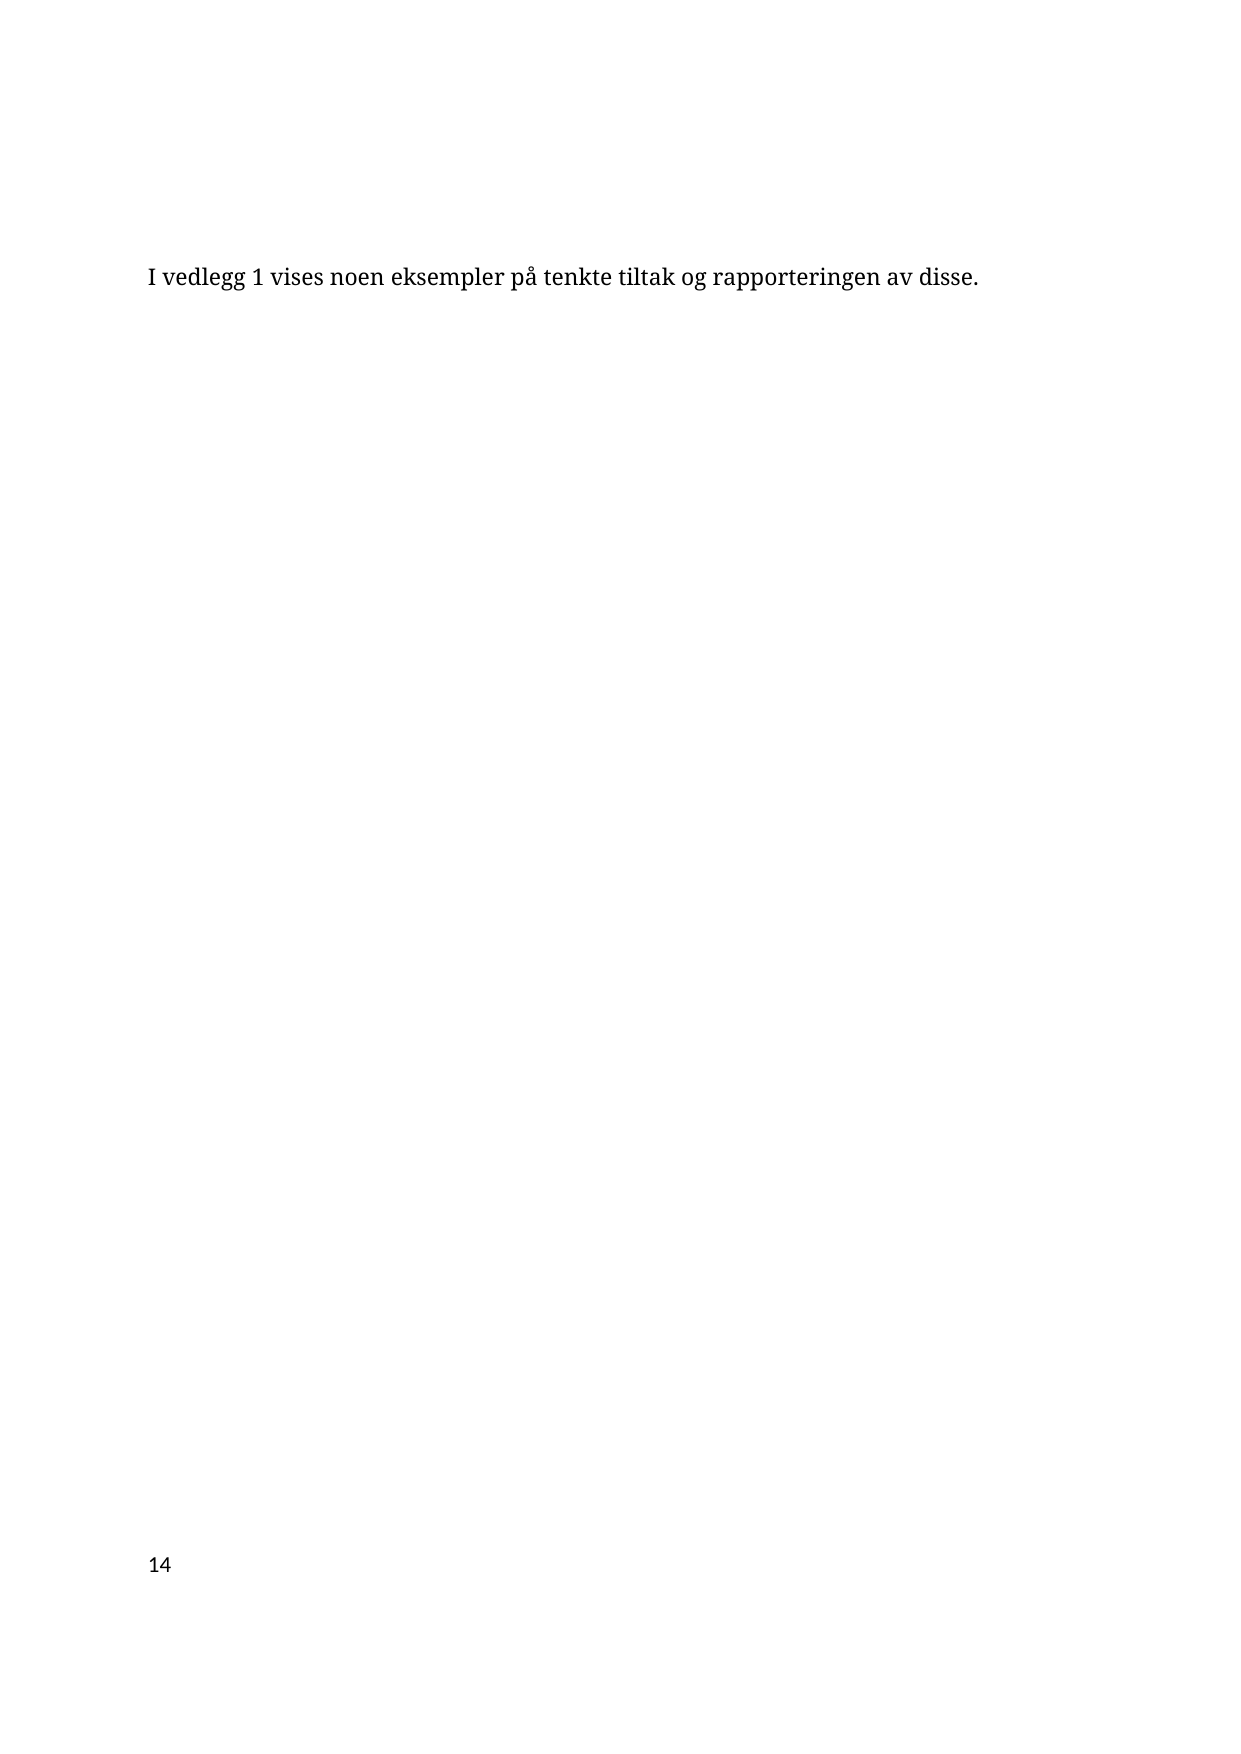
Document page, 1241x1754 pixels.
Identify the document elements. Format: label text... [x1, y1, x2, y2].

text I vedlegg 1 vises noen eksempler på tenkte tiltak og rapporteringen av disse. [148, 260, 1093, 292]
